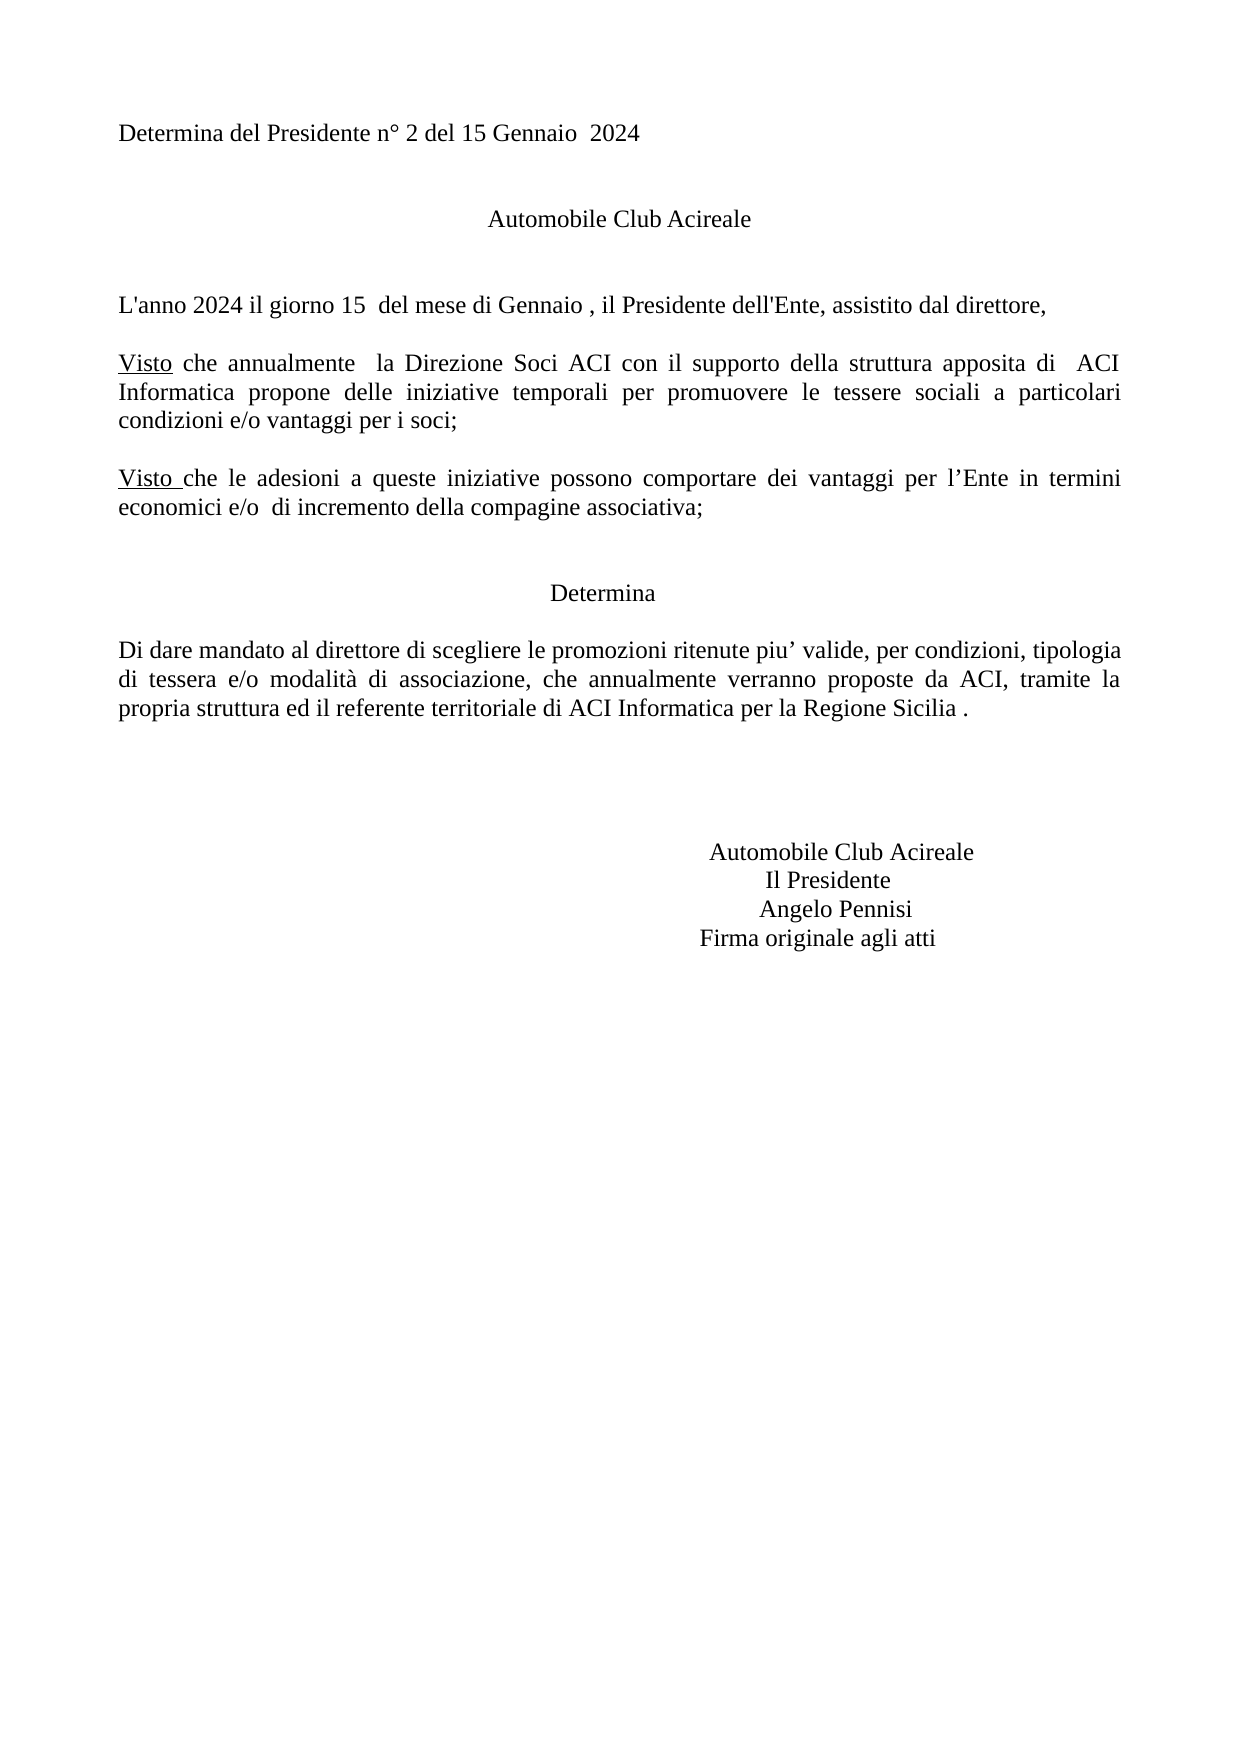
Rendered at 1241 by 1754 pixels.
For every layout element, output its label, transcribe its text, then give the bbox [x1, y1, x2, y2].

text Firma originale agli atti [118, 923, 1122, 952]
text Determina del Presidente n° 2 del 15 Gennaio 2024 [118, 118, 1122, 147]
text Automobile Club Acireale [118, 204, 1122, 233]
text Angelo Pennisi [118, 894, 1122, 923]
text Automobile Club Acireale [118, 837, 1122, 866]
text Visto che le adesioni a queste iniziative possono comportare dei vantaggi per l’Ente in termini economici e/o di incremento della compagine associativa; [118, 463, 1122, 521]
text Di dare mandato al direttore di scegliere le promozioni ritenute piu’ valide, per condizioni, tipologia di tessera e/o modalità di associazione, che annualmente verranno proposte da ACI, tramite la propria struttura ed il referente territoriale di ACI Informatica per la Regione Sicilia . [118, 636, 1122, 722]
text Visto che annualmente la Direzione Soci ACI con il supporto della struttura apposita di ACI Informatica propone delle iniziative temporali per promuovere le tessere sociali a particolari condizioni e/o vantaggi per i soci; [118, 348, 1122, 434]
text Determina [118, 578, 1122, 607]
text Il Presidente [118, 866, 1122, 894]
text L'anno 2024 il giorno 15 del mese di Gennaio , il Presidente dell'Ente, assistito dal direttore, [118, 291, 1122, 319]
